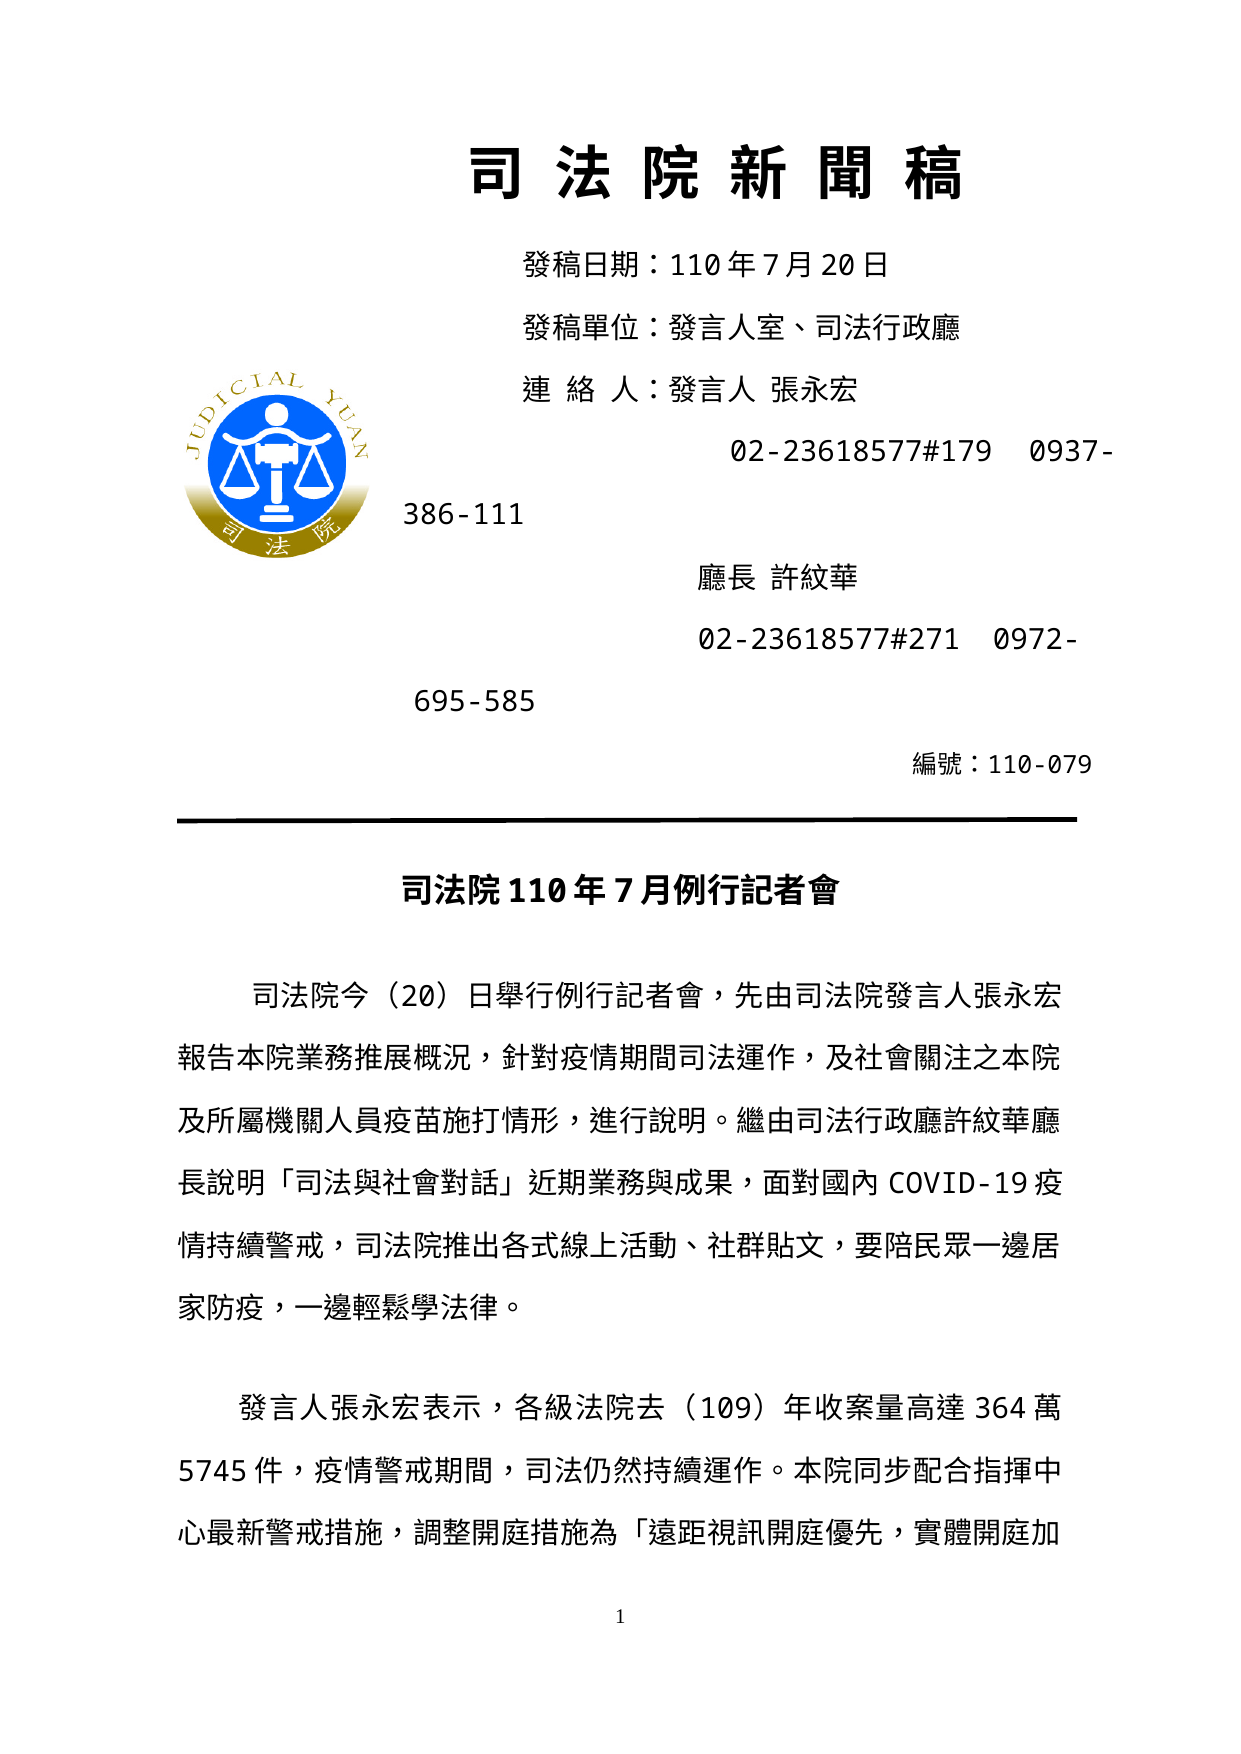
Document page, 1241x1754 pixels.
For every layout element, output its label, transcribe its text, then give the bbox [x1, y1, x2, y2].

text 發言人張永宏表示，各級法院去（109）年收案量高達364萬5745件，疫情警戒期間，司法仍然持續運作。本院同步配合指揮中心最新警戒措施，調整開庭措施為「遠距視訊開庭優先，實體開庭加 [177, 1364, 1063, 1552]
table_header [161, 96, 410, 784]
text 司法院今（20）日舉行例行記者會，先由司法院發言人張永宏報告本院業務推展概況，針對疫情期間司法運作，及社會關注之本院及所屬機關人員疫苗施打情形，進行說明。繼由司法行政廳許紋華廳長說明「司法與社會對話」近期業務與成果，面對國內COVID-19疫情持續警戒，司法院推出各式線上活動、社群貼文，要陪民眾一邊居家防疫，一邊輕鬆學法律。 [177, 952, 1063, 1327]
text 司法院110年7月例行記者會 [177, 846, 1063, 909]
table_header 司 法 院 新 聞 稿 發稿日期：110年7月20日 發稿單位：發言人室、司法行政廳 連 絡 人：發言人 張永宏 02-23618577#179 0937-386-111 廳長 許紋華 02-23618577#271 0972-695-585 編號：110-079 [410, 96, 1120, 784]
